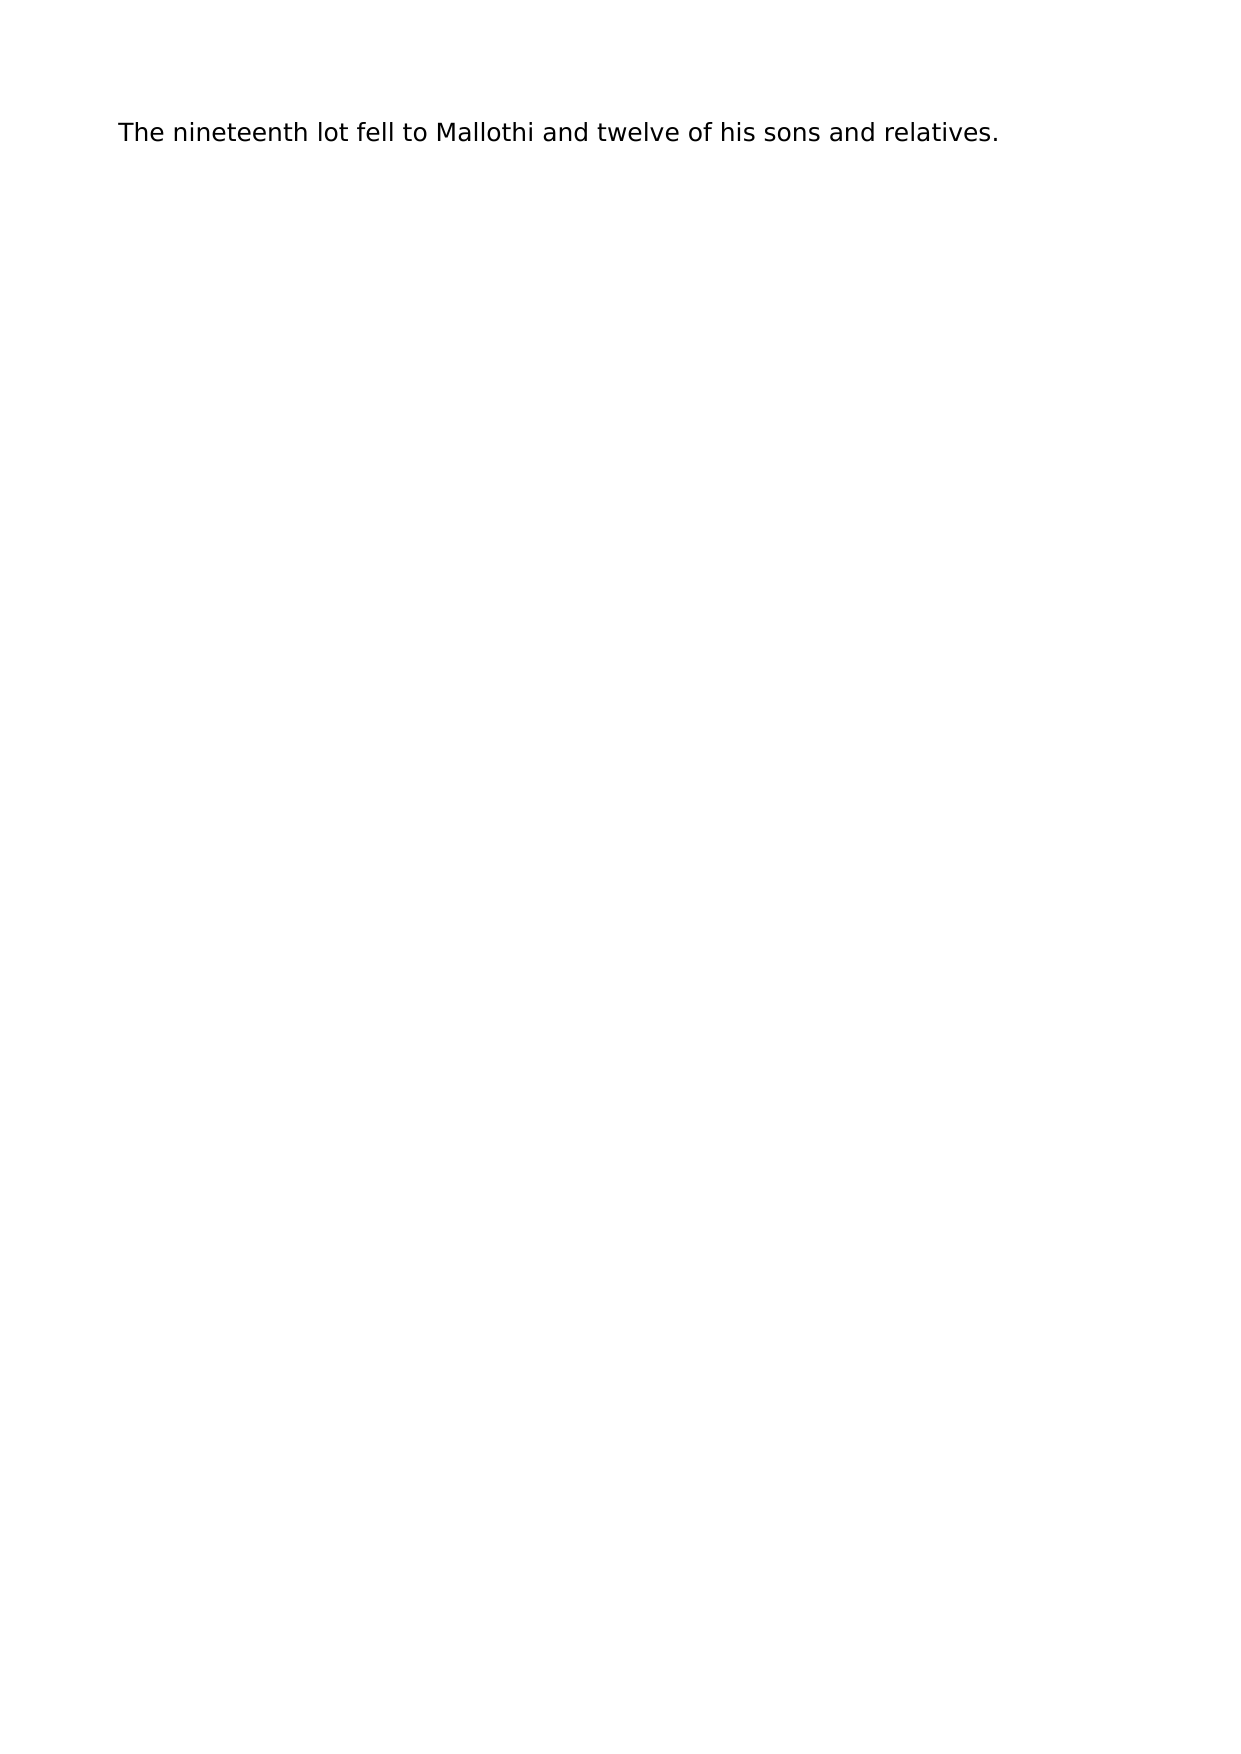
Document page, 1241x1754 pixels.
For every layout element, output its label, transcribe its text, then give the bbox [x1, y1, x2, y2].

text The nineteenth lot fell to Mallothi and twelve of his sons and relatives. [118, 118, 1122, 147]
